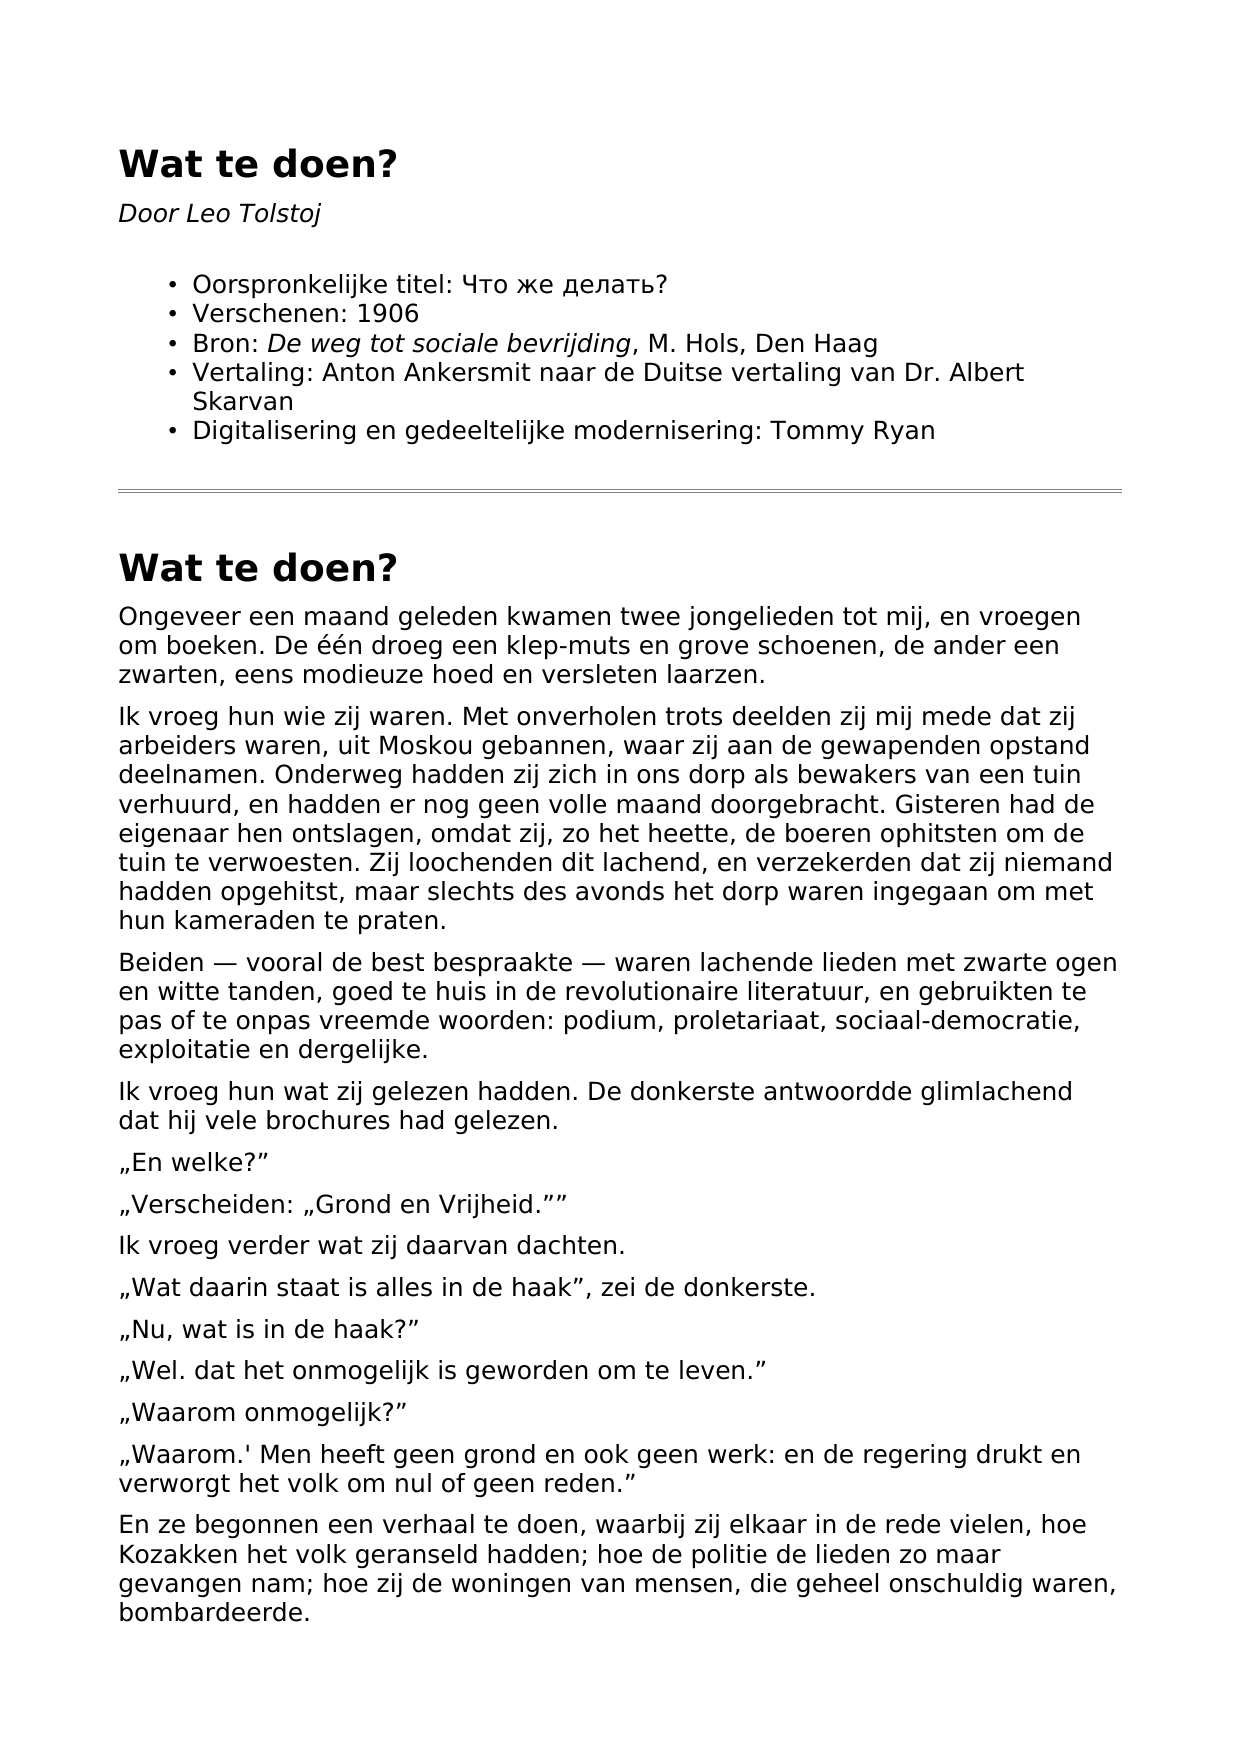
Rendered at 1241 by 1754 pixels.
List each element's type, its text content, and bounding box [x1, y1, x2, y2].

subtitle Wat te doen? [118, 143, 1122, 187]
text „Waarom.' Men heeft geen grond en ook geen werk: en de regering drukt en verworgt het volk om nul of geen reden.” [118, 1440, 1122, 1498]
text Door Leo Tolstoj [118, 199, 1122, 228]
text „Waarom onmogelijk?” [118, 1398, 1122, 1427]
list Digitalisering en gedeeltelijke modernisering: Tommy Ryan [177, 416, 1122, 445]
text Ik vroeg hun wie zij waren. Met onverholen trots deelden zij mij mede dat zij arbeiders waren, uit Moskou gebannen, waar zij aan de gewapenden opstand deelnamen. Onderweg hadden zij zich in ons dorp als bewakers van een tuin verhuurd, en hadden er nog geen volle maand doorgebracht. Gisteren had de eigenaar hen ontslagen, omdat zij, zo het heette, de boeren ophitsten om de tuin te verwoesten. Zij loochenden dit lachend, en verzekerden dat zij niemand hadden opgehitst, maar slechts des avonds het dorp waren ingegaan om met hun kameraden te praten. [118, 702, 1122, 936]
subtitle Wat te doen? [118, 546, 1122, 590]
text Beiden — vooral de best bespraakte — waren lachende lieden met zwarte ogen en witte tanden, goed te huis in de revolutionaire literatuur, en gebruikten te pas of te onpas vreemde woorden: podium, proletariaat, sociaal-democratie, exploitatie en dergelijke. [118, 948, 1122, 1065]
text Ik vroeg hun wat zij gelezen hadden. De donkerste antwoordde glimlachend dat hij vele brochures had gelezen. [118, 1077, 1122, 1136]
text „En welke?” [118, 1148, 1122, 1177]
text „Verscheiden: „Grond en Vrijheid.”” [118, 1190, 1122, 1219]
text „Wel. dat het onmogelijk is geworden om te leven.” [118, 1357, 1122, 1386]
text Ongeveer een maand geleden kwamen twee jongelieden tot mij, en vroegen om boeken. De één droeg een klep-muts en grove schoenen, de ander een zwarten, eens modieuze hoed en versleten laarzen. [118, 602, 1122, 690]
text „Nu, wat is in de haak?” [118, 1315, 1122, 1344]
list Verschenen: 1906 [177, 299, 1122, 329]
text „Wat daarin staat is alles in de haak”, zei de donkerste. [118, 1273, 1122, 1302]
text En ze begonnen een verhaal te doen, waarbij zij elkaar in de rede vielen, hoe Kozakken het volk geranseld hadden; hoe de politie de lieden zo maar gevangen nam; hoe zij de woningen van mensen, die geheel onschuldig waren, bombardeerde. [118, 1511, 1122, 1627]
list Oorspronkelijke titel: Что же делать? [177, 270, 1122, 299]
list Bron: De weg tot sociale bevrijding, M. Hols, Den Haag [177, 329, 1122, 358]
text Ik vroeg verder wat zij daarvan dachten. [118, 1232, 1122, 1261]
list Vertaling: Anton Ankersmit naar de Duitse vertaling van Dr. Albert Skarvan [177, 358, 1122, 416]
